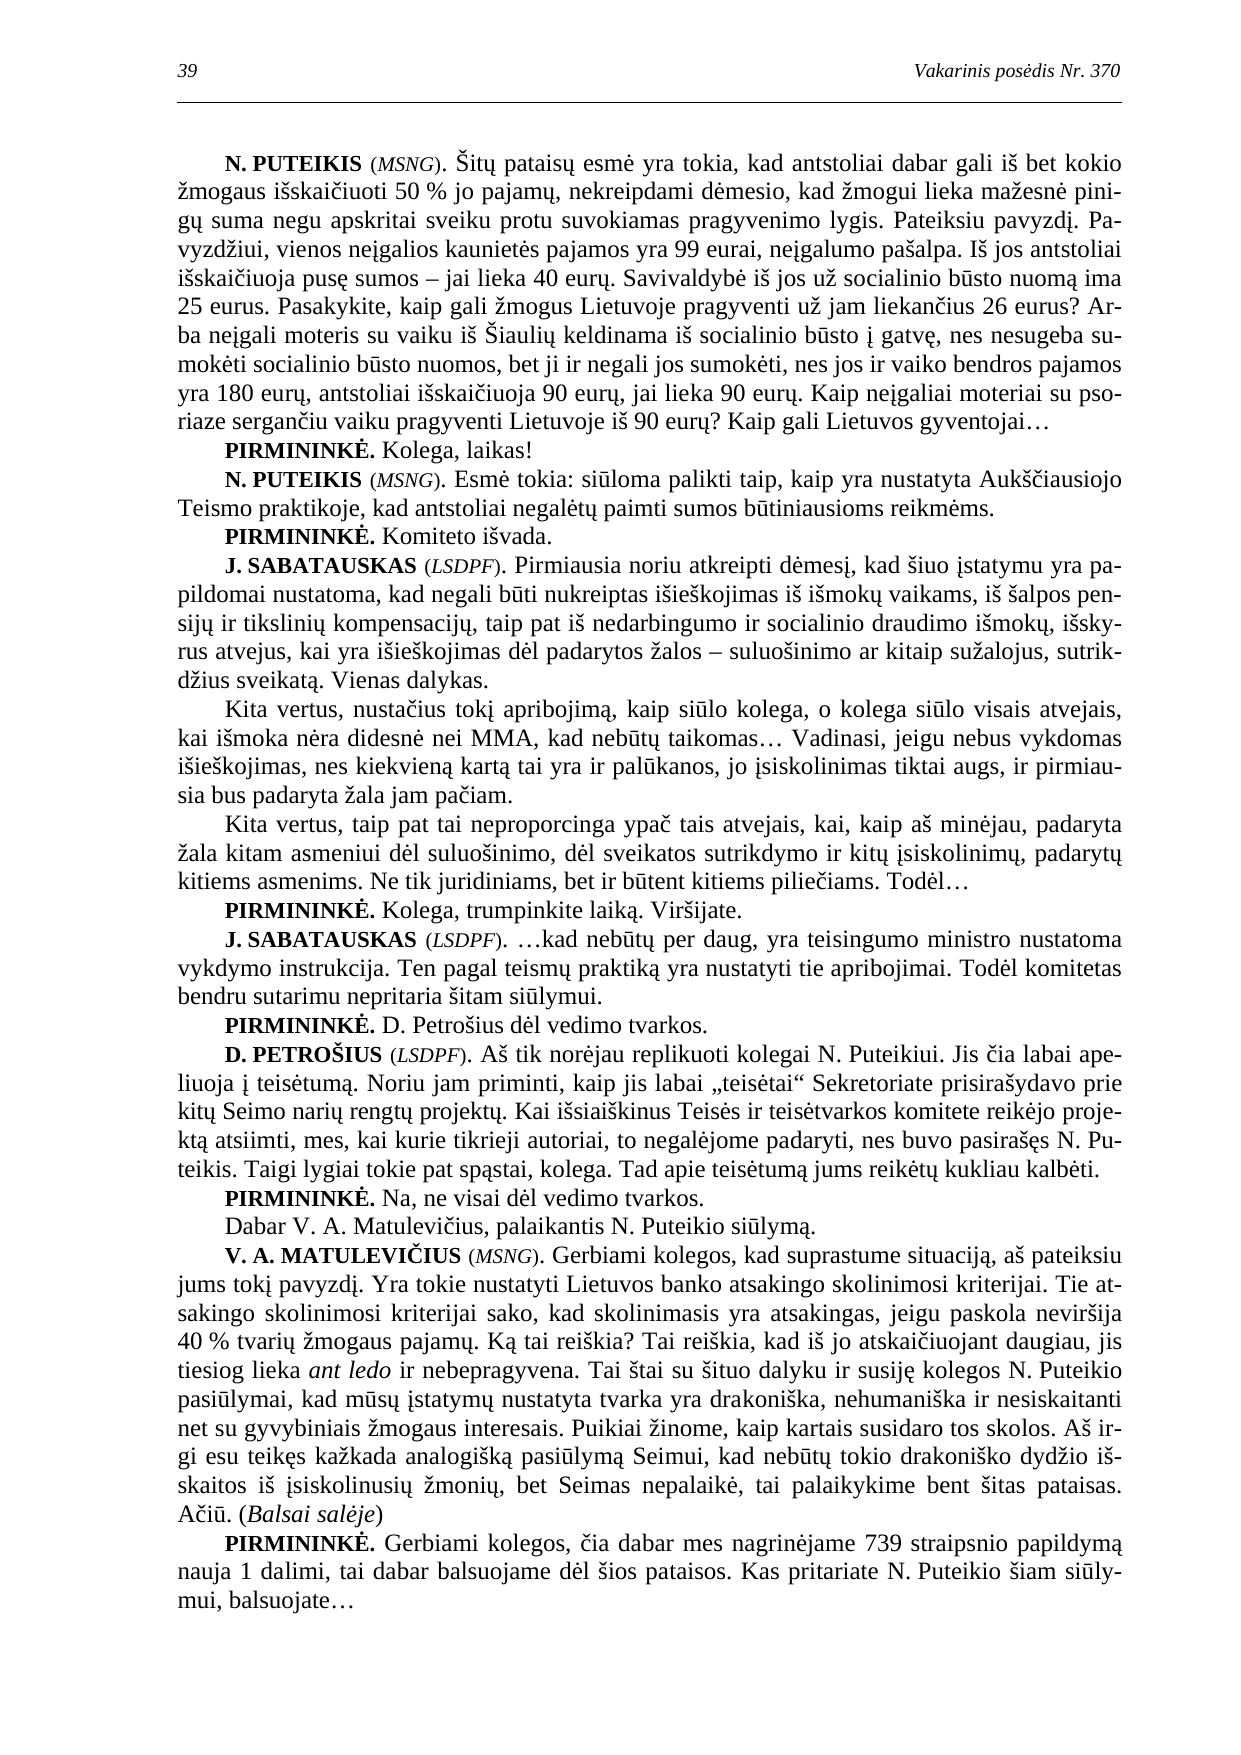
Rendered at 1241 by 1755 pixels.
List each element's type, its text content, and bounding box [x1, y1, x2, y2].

text N. PUTEIKIS (MSNG). Ši­tų pa­tai­sų es­mė yra to­kia, kad ant­sto­liai da­bar ga­li iš bet ko­kio žmo­gaus iš­skai­čiuo­ti 50 % jo pa­ja­mų, ne­kreip­da­mi dė­me­sio, kad žmo­gui lie­ka ma­žes­nė pi­ni­gų su­ma ne­gu ap­skri­tai svei­ku pro­tu su­vo­kia­mas pra­gy­ve­ni­mo ly­gis. Pa­teik­siu pa­vyz­dį. Pa­vyz­džiui, vie­nos ne­įga­lios kau­nie­tės pa­ja­mos yra 99 eu­rai, ne­įga­lu­mo pa­šal­pa. Iš jos ant­sto­liai iš­skai­čiuo­ja pu­sę su­mos – jai lie­ka 40 eu­rų. Sa­vi­val­dy­bė iš jos už so­cia­li­nio būs­to nu­omą ima 25 eu­rus. Pa­sa­ky­ki­te, kaip ga­li žmo­gus Lie­tu­vo­je pra­gy­ven­ti už jam lie­kan­čius 26 eu­rus? Ar­ba ne­įga­li mo­te­ris su vai­ku iš Šiau­lių kel­di­na­ma iš so­cia­li­nio būs­to į gat­vę, nes ne­su­ge­ba su­mo­kė­ti so­cia­li­nio būs­to nuo­mos, bet ji ir ne­ga­li jos su­mo­kė­ti, nes jos ir vai­ko ben­dros pa­ja­mos yra 180 eu­rų, ant­sto­liai iš­skai­čiuo­ja 90 eu­rų, jai lie­ka 90 eu­rų. Kaip ne­įga­liai mo­te­riai su pso­ria­ze ser­gan­čiu vai­ku pra­gy­ven­ti Lie­tu­vo­je iš 90 eu­rų? Kaip ga­li Lie­tu­vos gy­ven­to­jai… [177, 148, 1122, 435]
text PIRMININKĖ. Ko­le­ga, trum­pin­ki­te lai­ką. Vir­ši­ja­te. [177, 895, 1122, 924]
text PIRMININKĖ. Ger­bia­mi ko­le­gos, čia da­bar mes nag­ri­nė­ja­me 739 straips­nio pa­pil­dy­mą nau­ja 1 da­li­mi, tai da­bar bal­suo­ja­me dėl šios pa­tai­sos. Kas pri­ta­ria­te N. Pu­tei­kio šiam siū­ly­mui, bal­suo­ja­te… [177, 1528, 1122, 1614]
text Da­bar V. A. Ma­tu­le­vi­čius, pa­lai­kan­tis N. Pu­tei­kio siū­ly­mą. [177, 1211, 1122, 1240]
text V. A. MATULEVIČIUS (MSNG). Ger­bia­mi ko­le­gos, kad su­pras­tu­me si­tu­a­ci­ją, aš pa­teik­siu jums to­kį pa­vyz­dį. Yra to­kie nu­sta­ty­ti Lie­tu­vos ban­ko at­sa­kin­go sko­li­ni­mo­si kri­te­ri­jai. Tie at­sa­kin­go sko­li­ni­mo­si kri­te­ri­jai sa­ko, kad sko­li­ni­ma­sis yra at­sa­kin­gas, jei­gu pa­sko­la ne­vir­ši­ja 40 % tva­rių žmo­gaus pa­ja­mų. Ką tai reiš­kia? Tai reiš­kia, kad iš jo at­skai­čiuo­jant dau­giau, jis tie­siog lie­ka ant le­do ir ne­be­pra­gy­ve­na. Tai štai su ši­tuo da­ly­ku ir su­si­ję ko­le­gos N. Pu­tei­kio pa­siū­ly­mai, kad mū­sų įsta­ty­mų nu­sta­ty­ta tvar­ka yra dra­ko­niš­ka, ne­hu­ma­niš­ka ir ne­si­skai­tan­ti net su gy­vy­bi­niais žmo­gaus in­te­re­sais. Pui­kiai ži­no­me, kaip kar­tais su­si­da­ro tos sko­los. Aš ir­gi esu tei­kęs kaž­ka­da ana­lo­giš­ką pa­siū­ly­mą Sei­mui, kad ne­bū­tų to­kio dra­ko­niš­ko dy­džio iš­skai­tos iš įsi­sko­li­nu­sių žmo­nių, bet Sei­mas ne­pa­lai­kė, tai pa­lai­ky­ki­me bent ši­tas pa­tai­sas. Ačiū. (Bal­sai sa­lė­je) [177, 1240, 1122, 1528]
text PIRMININKĖ. D. Pet­ro­šius dėl ve­di­mo tvar­kos. [177, 1010, 1122, 1039]
text PIRMININKĖ. Na, ne vi­sai dėl ve­di­mo tvar­kos. [177, 1183, 1122, 1211]
text Ki­ta ver­tus, taip pat tai ne­pro­por­cin­ga ypač tais at­ve­jais, kai, kaip aš mi­nė­jau, pa­da­ry­ta ža­la ki­tam as­me­niui dėl su­luo­ši­ni­mo, dėl svei­ka­tos su­trik­dy­mo ir ki­tų įsi­sko­li­ni­mų, pa­da­ry­tų ki­tiems as­me­nims. Ne tik ju­ri­di­niams, bet ir bū­tent ki­tiems pi­lie­čiams. To­dėl… [177, 809, 1122, 895]
text N. PUTEIKIS (MSNG). Es­mė to­kia: siū­lo­ma pa­lik­ti taip, kaip yra nu­sta­ty­ta Aukš­čiau­sio­jo Teis­mo prak­ti­ko­je, kad ant­sto­liai ne­ga­lė­tų pa­im­ti su­mos bū­ti­niau­sioms reik­mėms. [177, 464, 1122, 521]
text J. SABATAUSKAS (LSDPF). …kad ne­bū­tų per daug, yra tei­sin­gu­mo mi­nist­ro nu­sta­to­ma vyk­dy­mo in­struk­ci­ja. Ten pa­gal teis­mų prak­ti­ką yra nu­sta­ty­ti tie ap­ri­bo­ji­mai. To­dėl ko­mi­te­tas ben­dru su­ta­ri­mu ne­pri­ta­ria ši­tam siū­ly­mui. [177, 924, 1122, 1010]
text Ki­ta ver­tus, nu­sta­čius to­kį ap­ri­bo­ji­mą, kaip siū­lo ko­le­ga, o ko­le­ga siū­lo vi­sais at­ve­jais, kai iš­mo­ka nė­ra di­des­nė nei MMA, kad ne­bū­tų tai­ko­mas… Va­di­na­si, jei­gu ne­bus vyk­do­mas iš­ieš­ko­ji­mas, nes kiek­vie­ną kar­tą tai yra ir pa­lū­ka­nos, jo įsi­sko­li­ni­mas tik­tai augs, ir pir­miau­sia bus pa­da­ry­ta ža­la jam pa­čiam. [177, 694, 1122, 809]
text PIRMININKĖ. Ko­le­ga, lai­kas! [177, 435, 1122, 464]
text D. PETROŠIUS (LSDPF). Aš tik no­rė­jau re­pli­kuo­ti ko­le­gai N. Pu­tei­kiui. Jis čia la­bai ape­liuo­ja į tei­sė­tu­mą. No­riu jam pri­min­ti, kaip jis la­bai „tei­sė­tai“ Sek­re­to­ria­te pri­si­ra­šy­da­vo prie ki­tų Sei­mo na­rių reng­tų pro­jek­tų. Kai iš­si­aiš­ki­nus Tei­sės ir tei­sėt­var­kos ko­mi­te­te rei­kė­jo pro­je­ktą at­si­im­ti, mes, kai ku­rie tik­rie­ji au­to­riai, to ne­ga­lė­jo­me pa­da­ry­ti, nes bu­vo pa­si­ra­šęs N. Pu­tei­kis. Tai­gi ly­giai to­kie pat spąs­tai, ko­le­ga. Tad apie tei­sė­tu­mą jums rei­kė­tų kuk­liau kal­bė­ti. [177, 1039, 1122, 1183]
text J. SABATAUSKAS (LSDPF). Pir­miau­sia no­riu at­kreip­ti dė­me­sį, kad šiuo įsta­ty­mu yra pa­pil­do­mai nu­sta­to­ma, kad ne­ga­li bū­ti nu­kreip­tas iš­ieš­ko­ji­mas iš iš­mo­kų vai­kams, iš šal­pos pen­si­jų ir tiks­li­nių kom­pen­sa­ci­jų, taip pat iš ne­dar­bin­gu­mo ir so­cia­li­nio drau­di­mo iš­mo­kų, iš­sky­rus at­ve­jus, kai yra iš­ieš­ko­ji­mas dėl pa­da­ry­tos ža­los – su­luo­ši­ni­mo ar ki­taip su­ža­lo­jus, su­trik­džius svei­ka­tą. Vie­nas da­ly­kas. [177, 550, 1122, 694]
text PIRMININKĖ. Ko­mi­te­to iš­va­da. [177, 521, 1122, 550]
